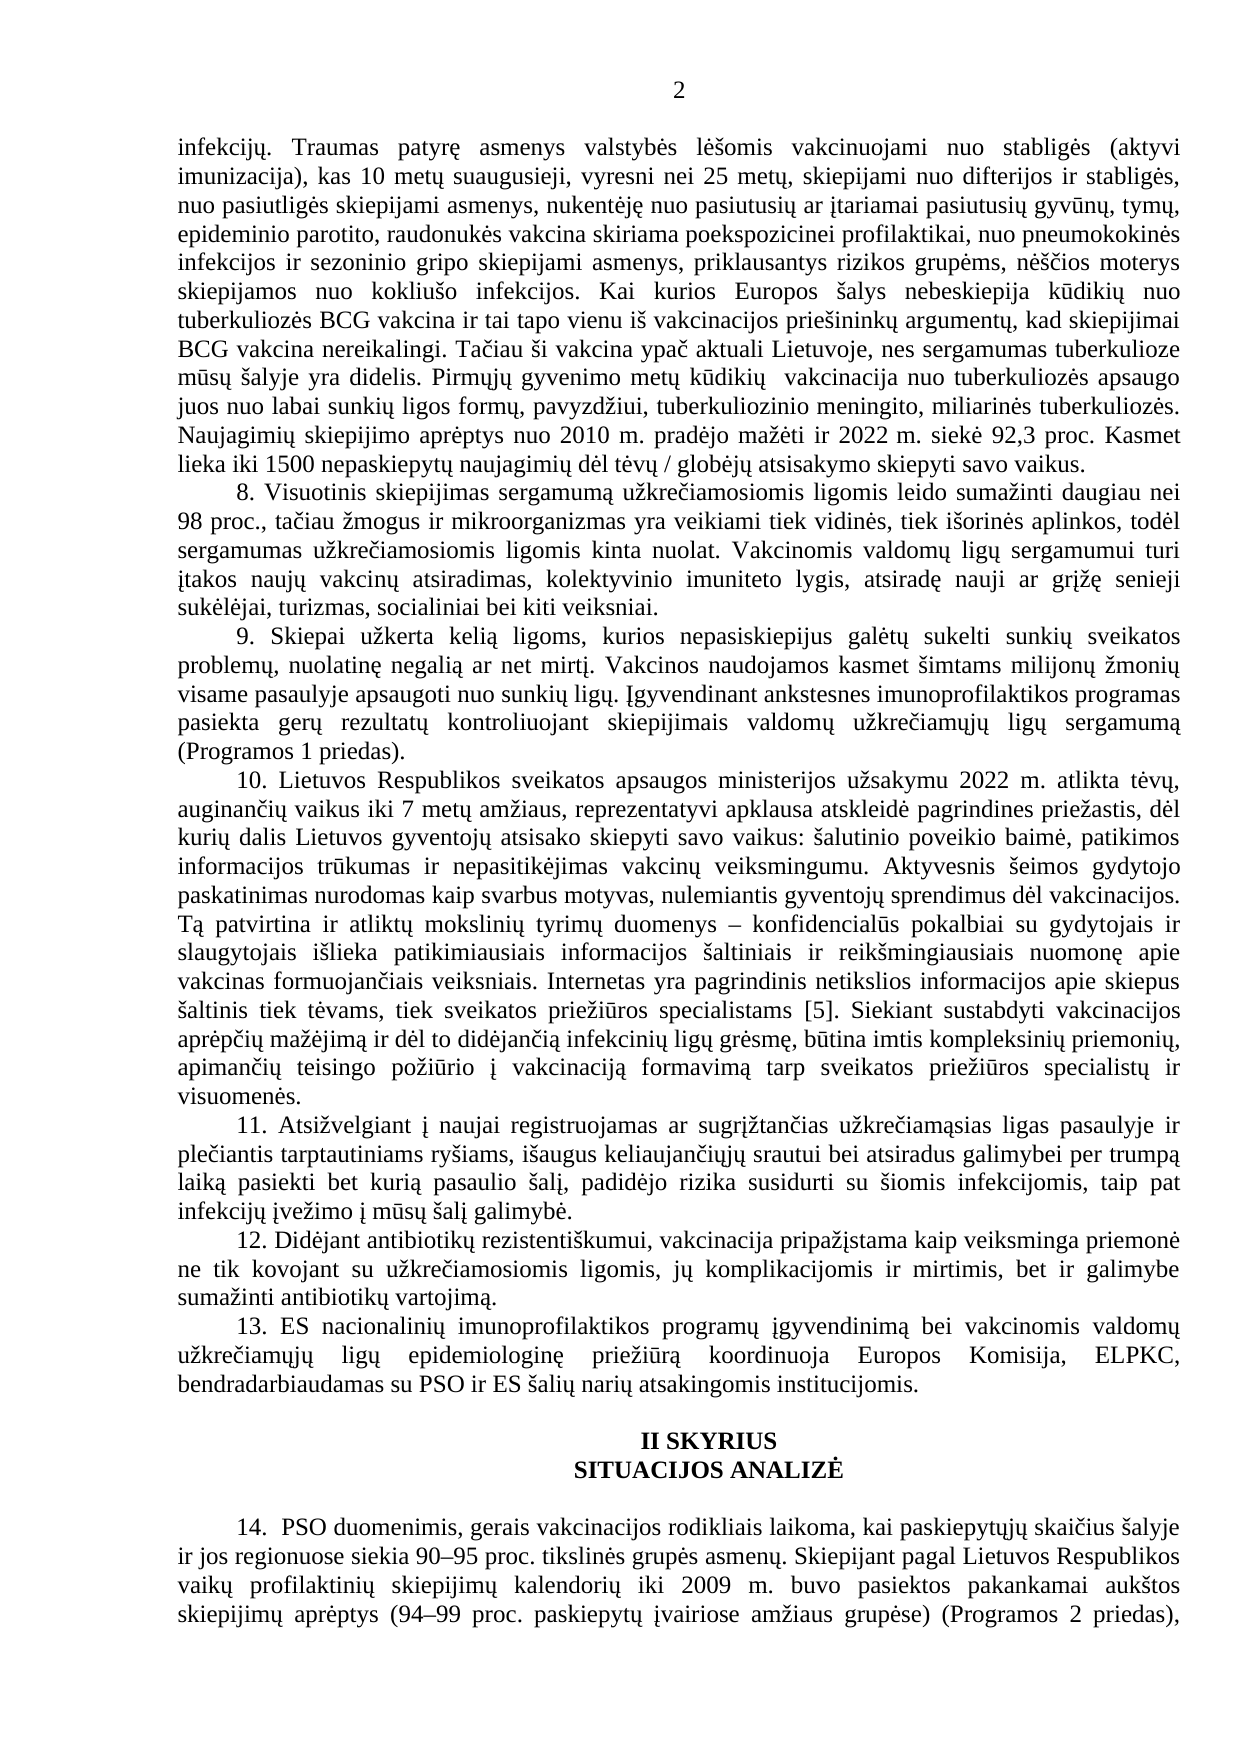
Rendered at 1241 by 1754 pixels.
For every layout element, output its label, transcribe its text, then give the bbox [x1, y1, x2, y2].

text 11. Atsižvelgiant į naujai registruojamas ar sugrįžtančias užkrečiamąsias ligas pasaulyje ir plečiantis tarptautiniams ryšiams, išaugus keliaujančiųjų srautui bei atsiradus galimybei per trumpą laiką pasiekti bet kurią pasaulio šalį, padidėjo rizika susidurti su šiomis infekcijomis, taip pat infekcijų įvežimo į mūsų šalį galimybė. [177, 1110, 1181, 1225]
text 9. Skiepai užkerta kelią ligoms, kurios nepasiskiepijus galėtų sukelti sunkių sveikatos problemų, nuolatinę negalią ar net mirtį. Vakcinos naudojamos kasmet šimtams milijonų žmonių visame pasaulyje apsaugoti nuo sunkių ligų. Įgyvendinant ankstesnes imunoprofilaktikos programas pasiekta gerų rezultatų kontroliuojant skiepijimais valdomų užkrečiamųjų ligų sergamumą (Programos 1 priedas). [177, 621, 1181, 765]
text infekcijų. Traumas patyrę asmenys valstybės lėšomis vakcinuojami nuo stabligės (aktyvi imunizacija), kas 10 metų suaugusieji, vyresni nei 25 metų, skiepijami nuo difterijos ir stabligės, nuo pasiutligės skiepijami asmenys, nukentėję nuo pasiutusių ar įtariamai pasiutusių gyvūnų, tymų, epideminio parotito, raudonukės vakcina skiriama poekspozicinei profilaktikai, nuo pneumokokinės infekcijos ir sezoninio gripo skiepijami asmenys, priklausantys rizikos grupėms, nėščios moterys skiepijamos nuo kokliušo infekcijos. Kai kurios Europos šalys nebeskiepija kūdikių nuo tuberkuliozės BCG vakcina ir tai tapo vienu iš vakcinacijos priešininkų argumentų, kad skiepijimai BCG vakcina nereikalingi. Tačiau ši vakcina ypač aktuali Lietuvoje, nes sergamumas tuberkulioze mūsų šalyje yra didelis. Pirmųjų gyvenimo metų kūdikių vakcinacija nuo tuberkuliozės apsaugo juos nuo labai sunkių ligos formų, pavyzdžiui, tuberkuliozinio meningito, miliarinės tuberkuliozės. Naujagimių skiepijimo aprėptys nuo 2010 m. pradėjo mažėti ir 2022 m. siekė 92,3 proc. Kasmet lieka iki 1500 nepaskiepytų naujagimių dėl tėvų / globėjų atsisakymo skiepyti savo vaikus. [177, 132, 1181, 477]
text 14. PSO duomenimis, gerais vakcinacijos rodikliais laikoma, kai paskiepytųjų skaičius šalyje ir jos regionuose siekia 90–95 proc. tikslinės grupės asmenų. Skiepijant pagal Lietuvos Respublikos vaikų profilaktinių skiepijimų kalendorių iki 2009 m. buvo pasiektos pakankamai aukštos skiepijimų aprėptys (94–99 proc. paskiepytų įvairiose amžiaus grupėse) (Programos 2 priedas), [177, 1512, 1181, 1627]
text ii skyrius [177, 1426, 1181, 1455]
text 10. Lietuvos Respublikos sveikatos apsaugos ministerijos užsakymu 2022 m. atlikta tėvų, auginančių vaikus iki 7 metų amžiaus, reprezentatyvi apklausa atskleidė pagrindines priežastis, dėl kurių dalis Lietuvos gyventojų atsisako skiepyti savo vaikus: šalutinio poveikio baimė, patikimos informacijos trūkumas ir nepasitikėjimas vakcinų veiksmingumu. Aktyvesnis šeimos gydytojo paskatinimas nurodomas kaip svarbus motyvas, nulemiantis gyventojų sprendimus dėl vakcinacijos. Tą patvirtina ir atliktų mokslinių tyrimų duomenys – konfidencialūs pokalbiai su gydytojais ir slaugytojais išlieka patikimiausiais informacijos šaltiniais ir reikšmingiausiais nuomonę apie vakcinas formuojančiais veiksniais. Internetas yra pagrindinis netikslios informacijos apie skiepus šaltinis tiek tėvams, tiek sveikatos priežiūros specialistams [5]. Siekiant sustabdyti vakcinacijos aprėpčių mažėjimą ir dėl to didėjančią infekcinių ligų grėsmę, būtina imtis kompleksinių priemonių, apimančių teisingo požiūrio į vakcinaciją formavimą tarp sveikatos priežiūros specialistų ir visuomenės. [177, 765, 1181, 1110]
text SITUACIJOS ANALIZĖ [177, 1455, 1181, 1484]
text 8. Visuotinis skiepijimas sergamumą užkrečiamosiomis ligomis leido sumažinti daugiau nei 98 proc., tačiau žmogus ir mikroorganizmas yra veikiami tiek vidinės, tiek išorinės aplinkos, todėl sergamumas užkrečiamosiomis ligomis kinta nuolat. Vakcinomis valdomų ligų sergamumui turi įtakos naujų vakcinų atsiradimas, kolektyvinio imuniteto lygis, atsiradę nauji ar grįžę senieji sukėlėjai, turizmas, socialiniai bei kiti veiksniai. [177, 477, 1181, 621]
text 13. ES nacionalinių imunoprofilaktikos programų įgyvendinimą bei vakcinomis valdomų užkrečiamųjų ligų epidemiologinę priežiūrą koordinuoja Europos Komisija, ELPKC, bendradarbiaudamas su PSO ir ES šalių narių atsakingomis institucijomis. [177, 1311, 1181, 1397]
text 12. Didėjant antibiotikų rezistentiškumui, vakcinacija pripažįstama kaip veiksminga priemonė ne tik kovojant su užkrečiamosiomis ligomis, jų komplikacijomis ir mirtimis, bet ir galimybe sumažinti antibiotikų vartojimą. [177, 1225, 1181, 1311]
